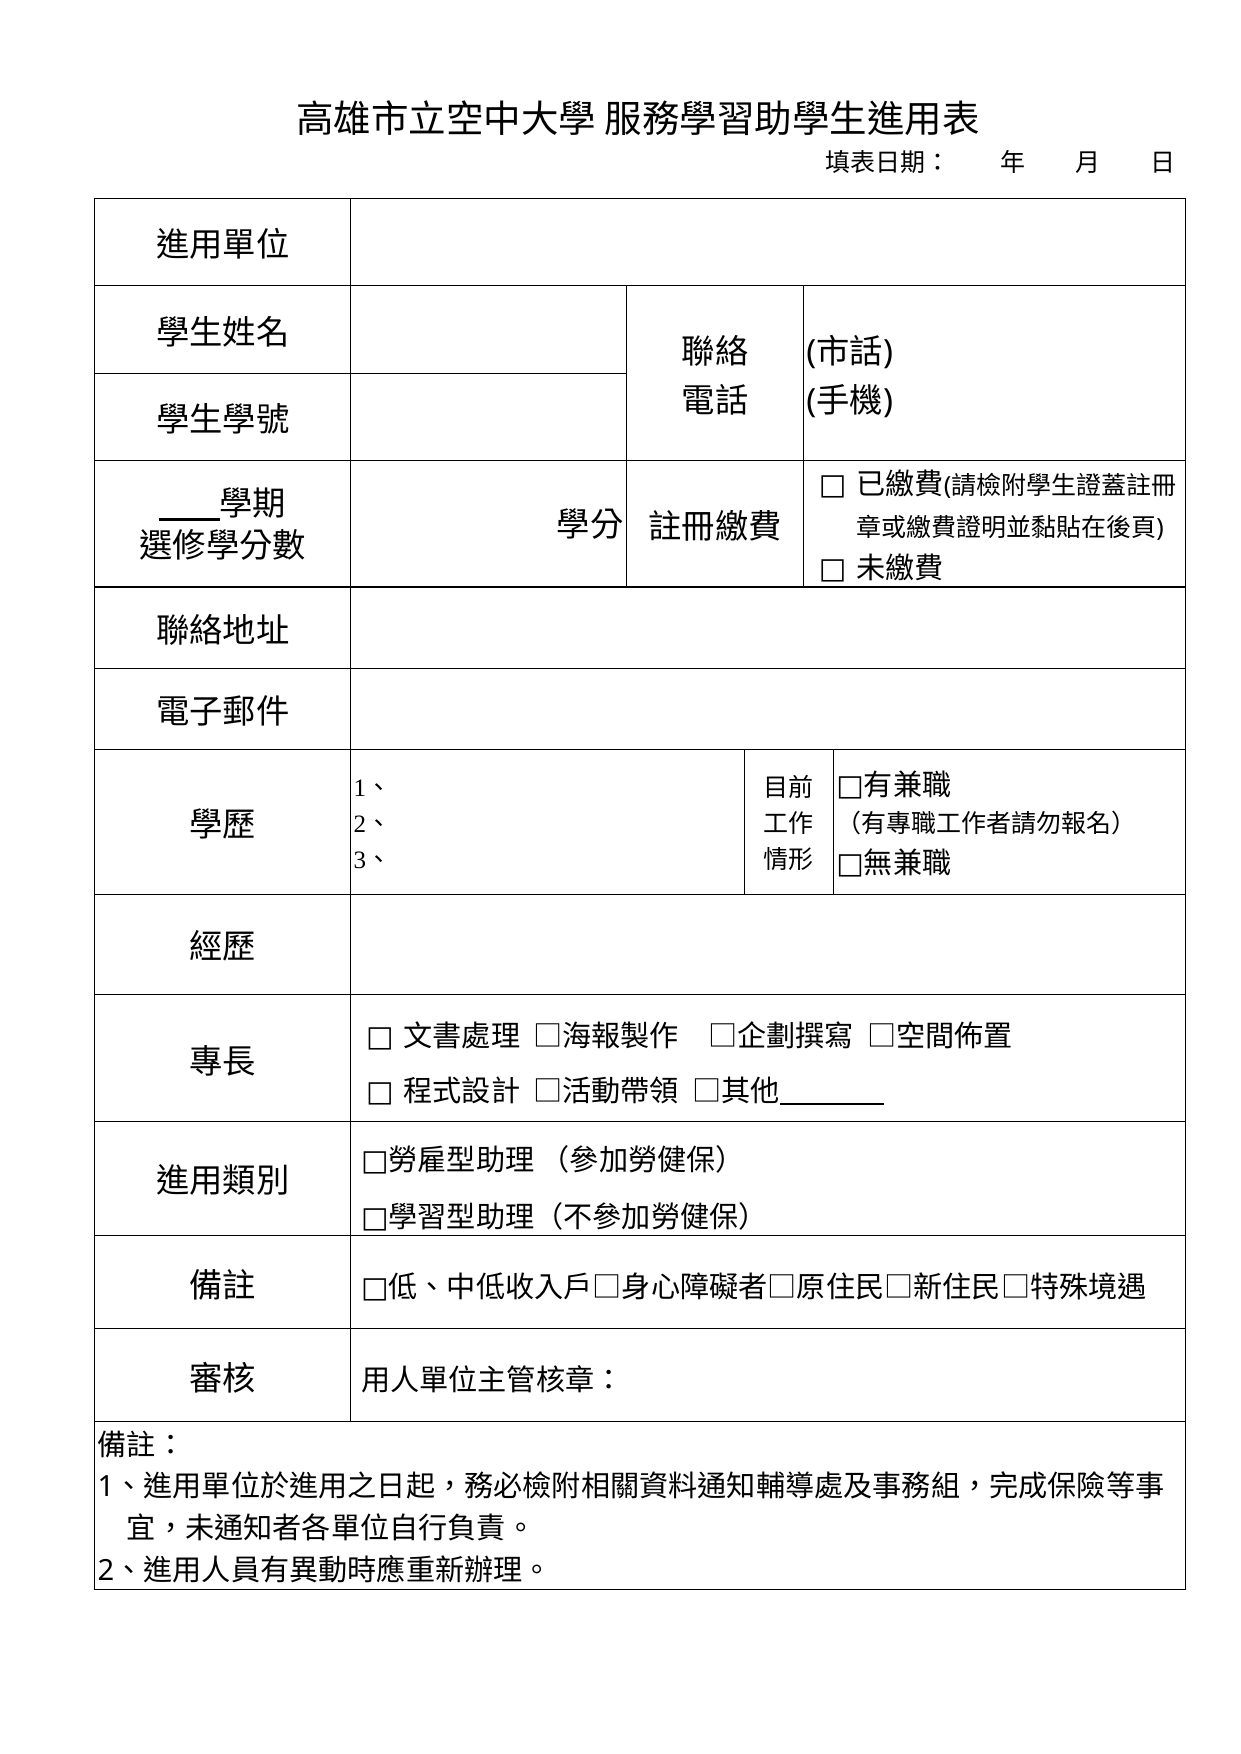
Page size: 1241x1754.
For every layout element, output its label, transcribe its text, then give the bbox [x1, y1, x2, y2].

text 高雄市立空中大學 服務學習助學生進用表 [94, 89, 1181, 143]
table_cell 聯絡地址 [95, 588, 350, 668]
table_cell 1、 2、 3、 [351, 750, 744, 894]
table_header [351, 199, 1185, 285]
table_cell 專長 [95, 995, 350, 1121]
table_cell 審核 [95, 1329, 350, 1421]
table_cell 目前 工作 情形 [745, 750, 833, 894]
table_cell 經歷 [95, 895, 350, 993]
table_cell 用人單位主管核章： [351, 1329, 1185, 1421]
table_cell □勞雇型助理 （參加勞健保） □學習型助理（不參加勞健保） [351, 1122, 1185, 1234]
table_cell 備註 [95, 1236, 350, 1328]
table_cell [351, 588, 1185, 668]
table_cell [351, 669, 1185, 749]
table_cell [351, 895, 1185, 993]
table_cell [351, 374, 626, 460]
table_cell 學期 選修學分數 [95, 461, 350, 586]
table_cell 學生學號 [95, 374, 350, 460]
table_cell 備註： 1、進用單位於進用之日起，務必檢附相關資料通知輔導處及事務組，完成保險等事宜，未通知者各單位自行負責。 2、進用人員有異動時應重新辦理。 [95, 1422, 1185, 1588]
table_cell 學歷 [95, 750, 350, 894]
table_cell (市話) (手機) [804, 286, 1185, 460]
text 填表日期： 年 月 日 [94, 143, 1181, 179]
table_cell 文書處理 □海報製作 □企劃撰寫 □空間佈置 程式設計 □活動帶領 □其他 [351, 995, 1185, 1121]
table_cell 聯絡 電話 [627, 286, 803, 460]
table_cell 已繳費(請檢附學生證蓋註冊章或繳費證明並黏貼在後頁) 未繳費 [804, 461, 1185, 586]
table_cell 進用類別 [95, 1122, 350, 1234]
table_cell □有兼職 （有專職工作者請勿報名） □無兼職 [834, 750, 1185, 894]
table_cell □低、中低收入戶□身心障礙者□原住民□新住民□特殊境遇 [351, 1236, 1185, 1328]
table_cell 電子郵件 [95, 669, 350, 749]
table_cell 學分 [351, 461, 626, 586]
table_cell 註冊繳費 [627, 461, 803, 586]
table_cell 學生姓名 [95, 286, 350, 373]
table_cell [351, 286, 626, 373]
table_header 進用單位 [95, 199, 350, 285]
